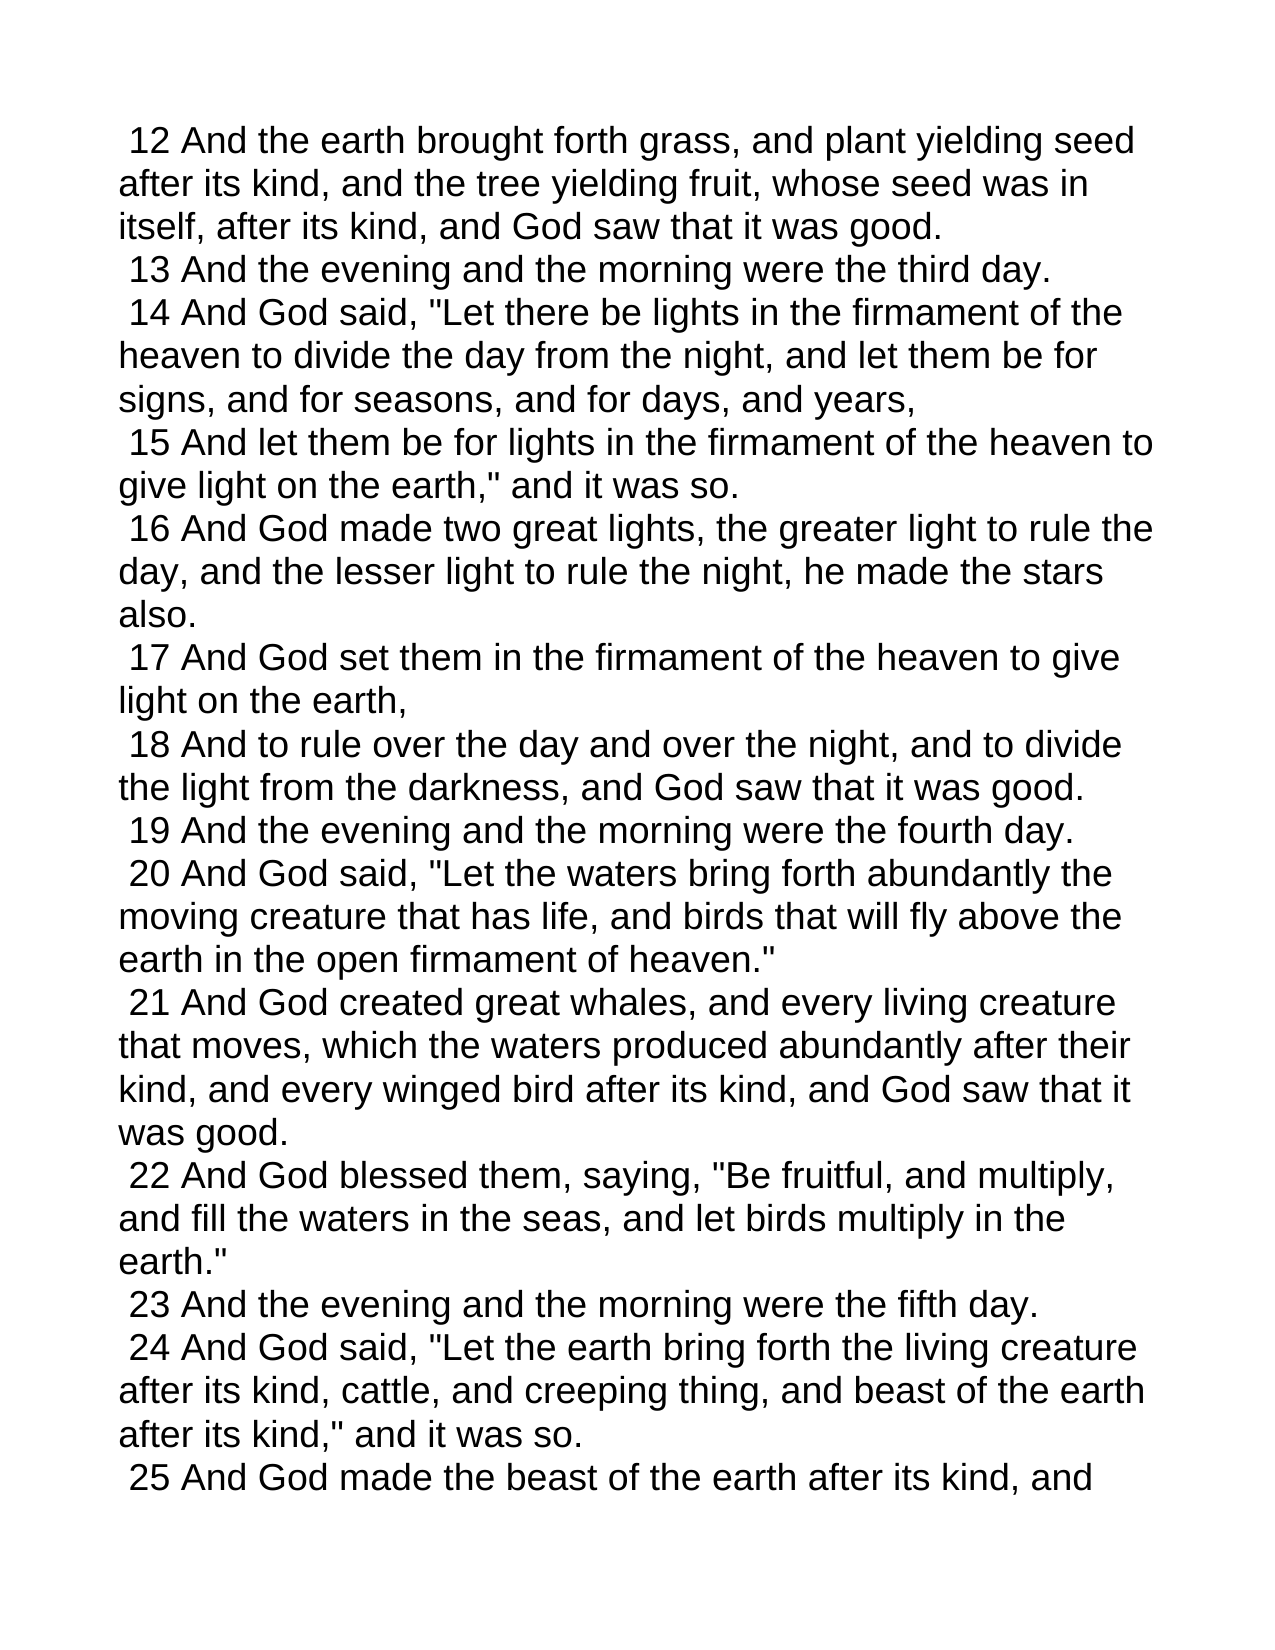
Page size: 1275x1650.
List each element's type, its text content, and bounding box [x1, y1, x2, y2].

text 15 And let them be for lights in the firmament of the heaven to give light on the earth," and it was so. [118, 420, 1157, 506]
text 21 And God created great whales, and every living creature that moves, which the waters produced abundantly after their kind, and every winged bird after its kind, and God saw that it was good. [118, 981, 1157, 1153]
text 13 And the evening and the morning were the third day. [118, 247, 1157, 291]
text 23 And the evening and the morning were the fifth day. [118, 1282, 1157, 1326]
text 24 And God said, "Let the earth bring forth the living creature after its kind, cattle, and creeping thing, and beast of the earth after its kind," and it was so. [118, 1326, 1157, 1455]
text 12 And the earth brought forth grass, and plant yielding seed after its kind, and the tree yielding fruit, whose seed was in itself, after its kind, and God saw that it was good. [118, 118, 1157, 247]
text 17 And God set them in the firmament of the heaven to give light on the earth, [118, 636, 1157, 722]
text 22 And God blessed them, saying, "Be fruitful, and multiply, and fill the waters in the seas, and let birds multiply in the earth." [118, 1153, 1157, 1282]
text 14 And God said, "Let there be lights in the firmament of the heaven to divide the day from the night, and let them be for signs, and for seasons, and for days, and years, [118, 291, 1157, 420]
text 19 And the evening and the morning were the fourth day. [118, 808, 1157, 851]
text 25 And God made the beast of the earth after its kind, and [118, 1455, 1157, 1498]
text 20 And God said, "Let the waters bring forth abundantly the moving creature that has life, and birds that will fly above the earth in the open firmament of heaven." [118, 851, 1157, 981]
text 18 And to rule over the day and over the night, and to divide the light from the darkness, and God saw that it was good. [118, 722, 1157, 808]
text 16 And God made two great lights, the greater light to rule the day, and the lesser light to rule the night, he made the stars also. [118, 506, 1157, 636]
